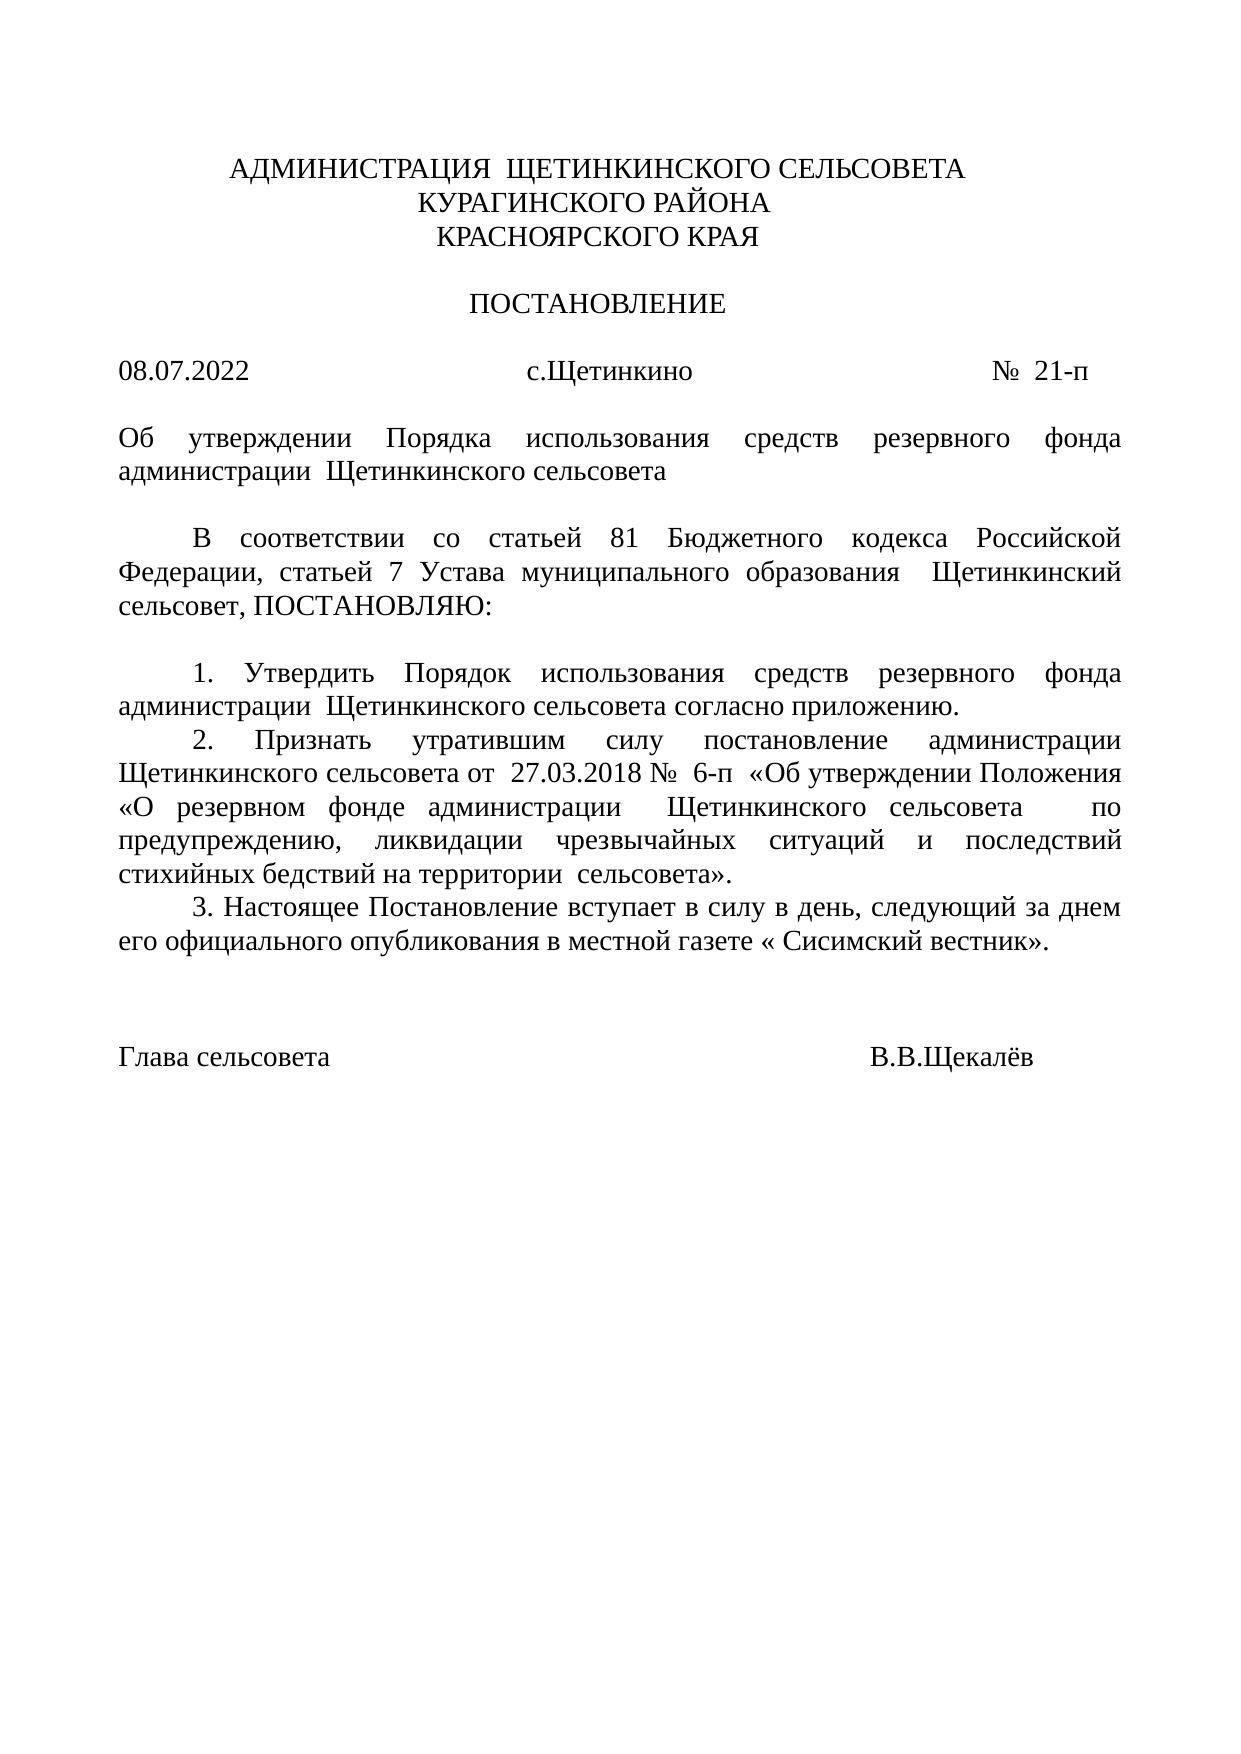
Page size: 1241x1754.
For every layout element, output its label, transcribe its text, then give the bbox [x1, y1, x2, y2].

text В соответствии со статьей 81 Бюджетного кодекса Российской Федерации, статьей 7 Устава муниципального образования Щетинкинский сельсовет, ПОСТАНОВЛЯЮ: [118, 521, 1122, 621]
text 1. Утвердить Порядок использования средств резервного фонда администрации Щетинкинского сельсовета согласно приложению. [118, 655, 1122, 722]
subtitle КРАСНОЯРСКОГО КРАЯ [73, 219, 1122, 252]
text Об утверждении Порядка использования средств резервного фонда администрации Щетинкинского сельсовета [118, 420, 1122, 487]
subtitle КУРАГИНСКОГО РАЙОНА [73, 185, 1122, 219]
subtitle ПОСТАНОВЛЕНИЕ [73, 286, 1122, 319]
text 2. Признать утратившим силу постановление администрации Щетинкинского сельсовета от 27.03.2018 № 6-п «Об утверждении Положения «О резервном фонде администра­ции Щетинкинского сельсовета по предупреждению, ликвидации чрез­вычайных ситуаций и последст­вий стихийных бедствий на тер­ритории сельсовета». [118, 722, 1122, 889]
subtitle АДМИНИСТРАЦИЯ ЩЕТИНКИНСКОГО СЕЛЬСОВЕТА [73, 152, 1122, 185]
text 3. Настоящее Постановление вступает в силу в день, следующий за днем его официального опубликования в местной газете « Сисимский вестник». [118, 889, 1122, 957]
text 08.07.2022 с.Щетинкино № 21-п [118, 353, 1122, 386]
text Глава сельсовета В.В.Щекалёв [118, 1039, 1122, 1073]
